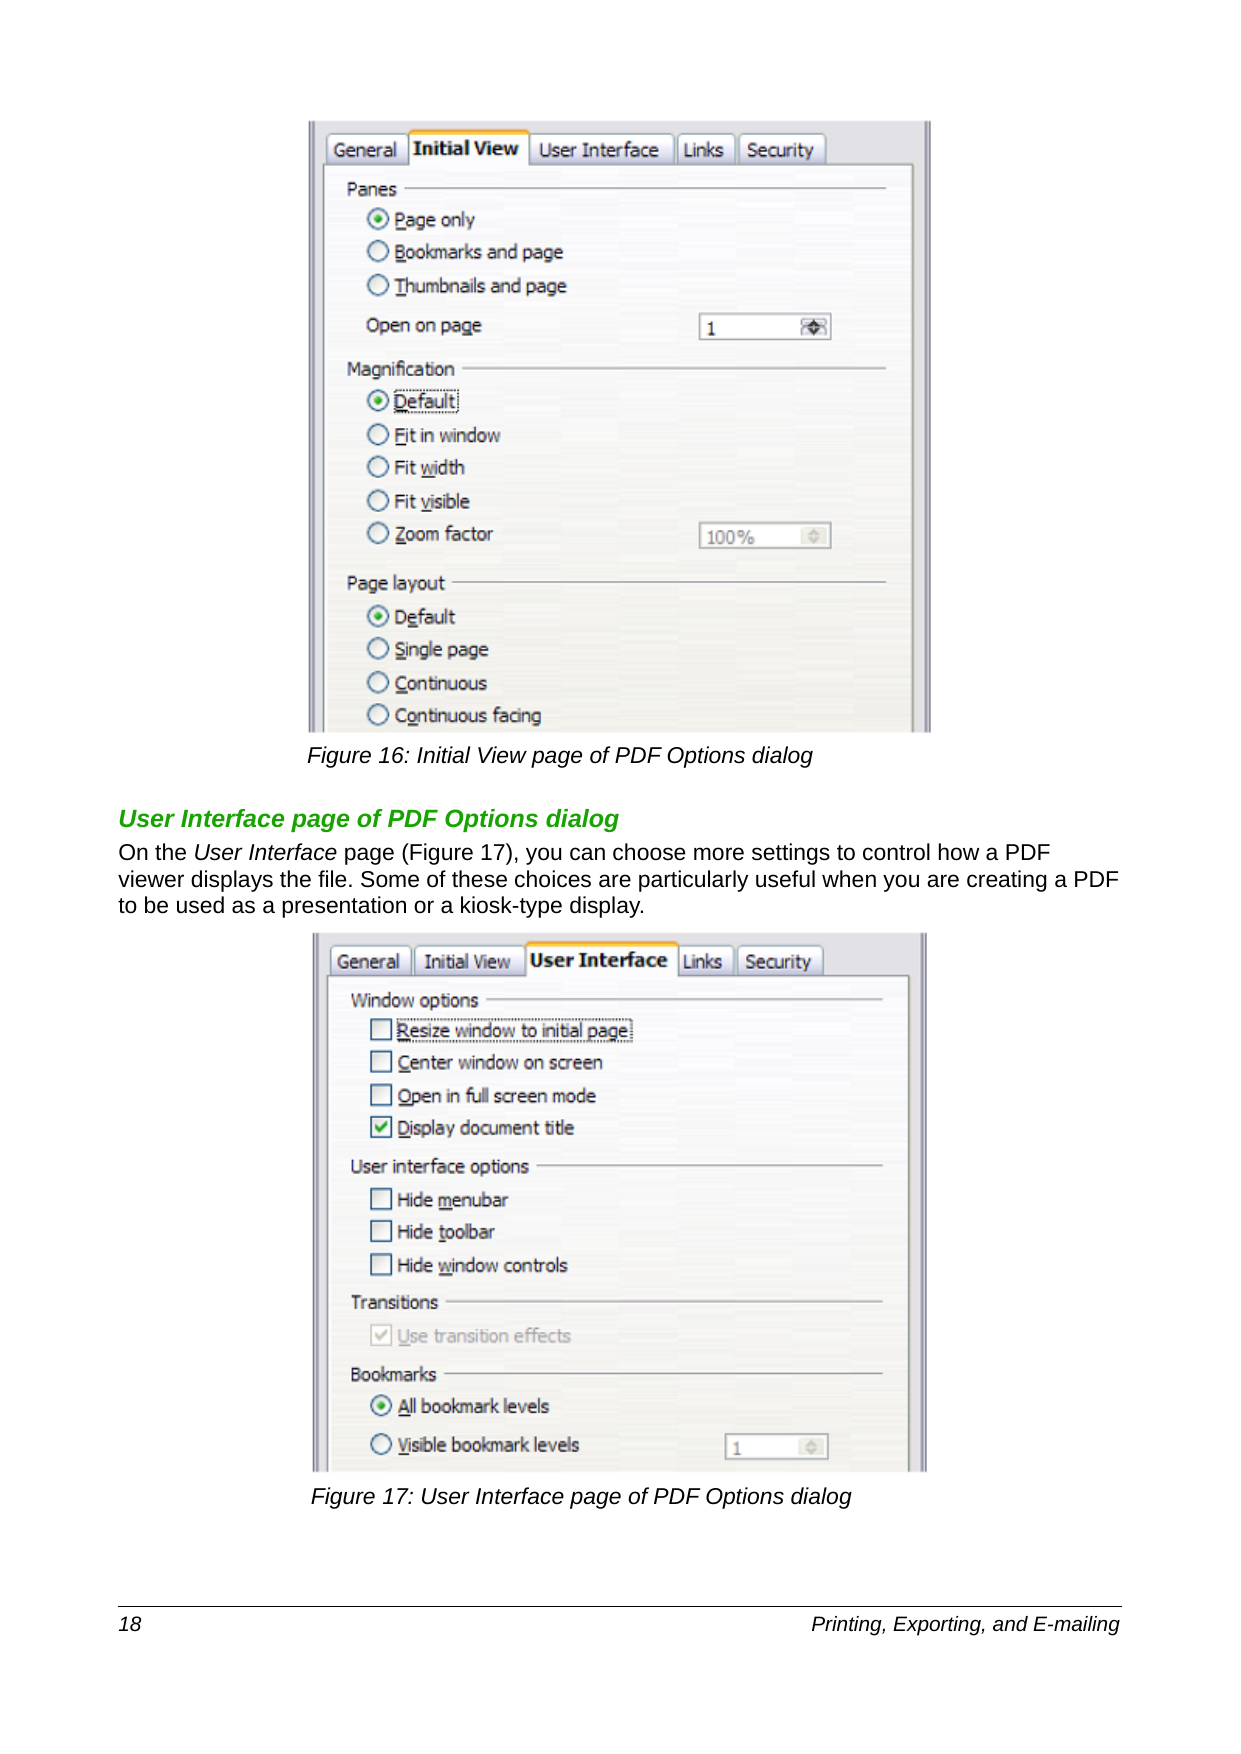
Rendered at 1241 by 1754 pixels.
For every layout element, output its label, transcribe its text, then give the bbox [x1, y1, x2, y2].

subtitle User Interface page of PDF Options dialog [118, 804, 1122, 833]
picture [306, 118, 934, 736]
text On the User Interface page (Figure 17), you can choose more settings to control how a PDF viewer displays the file. Some of these choices are particularly useful when you are creating a PDF to be used as a presentation or a kiosk-type display. [118, 839, 1122, 918]
text Figure 16: Initial View page of PDF Options dialog [307, 742, 933, 768]
text Figure 17: User Interface page of PDF Options dialog [311, 1483, 930, 1509]
picture [310, 930, 930, 1477]
